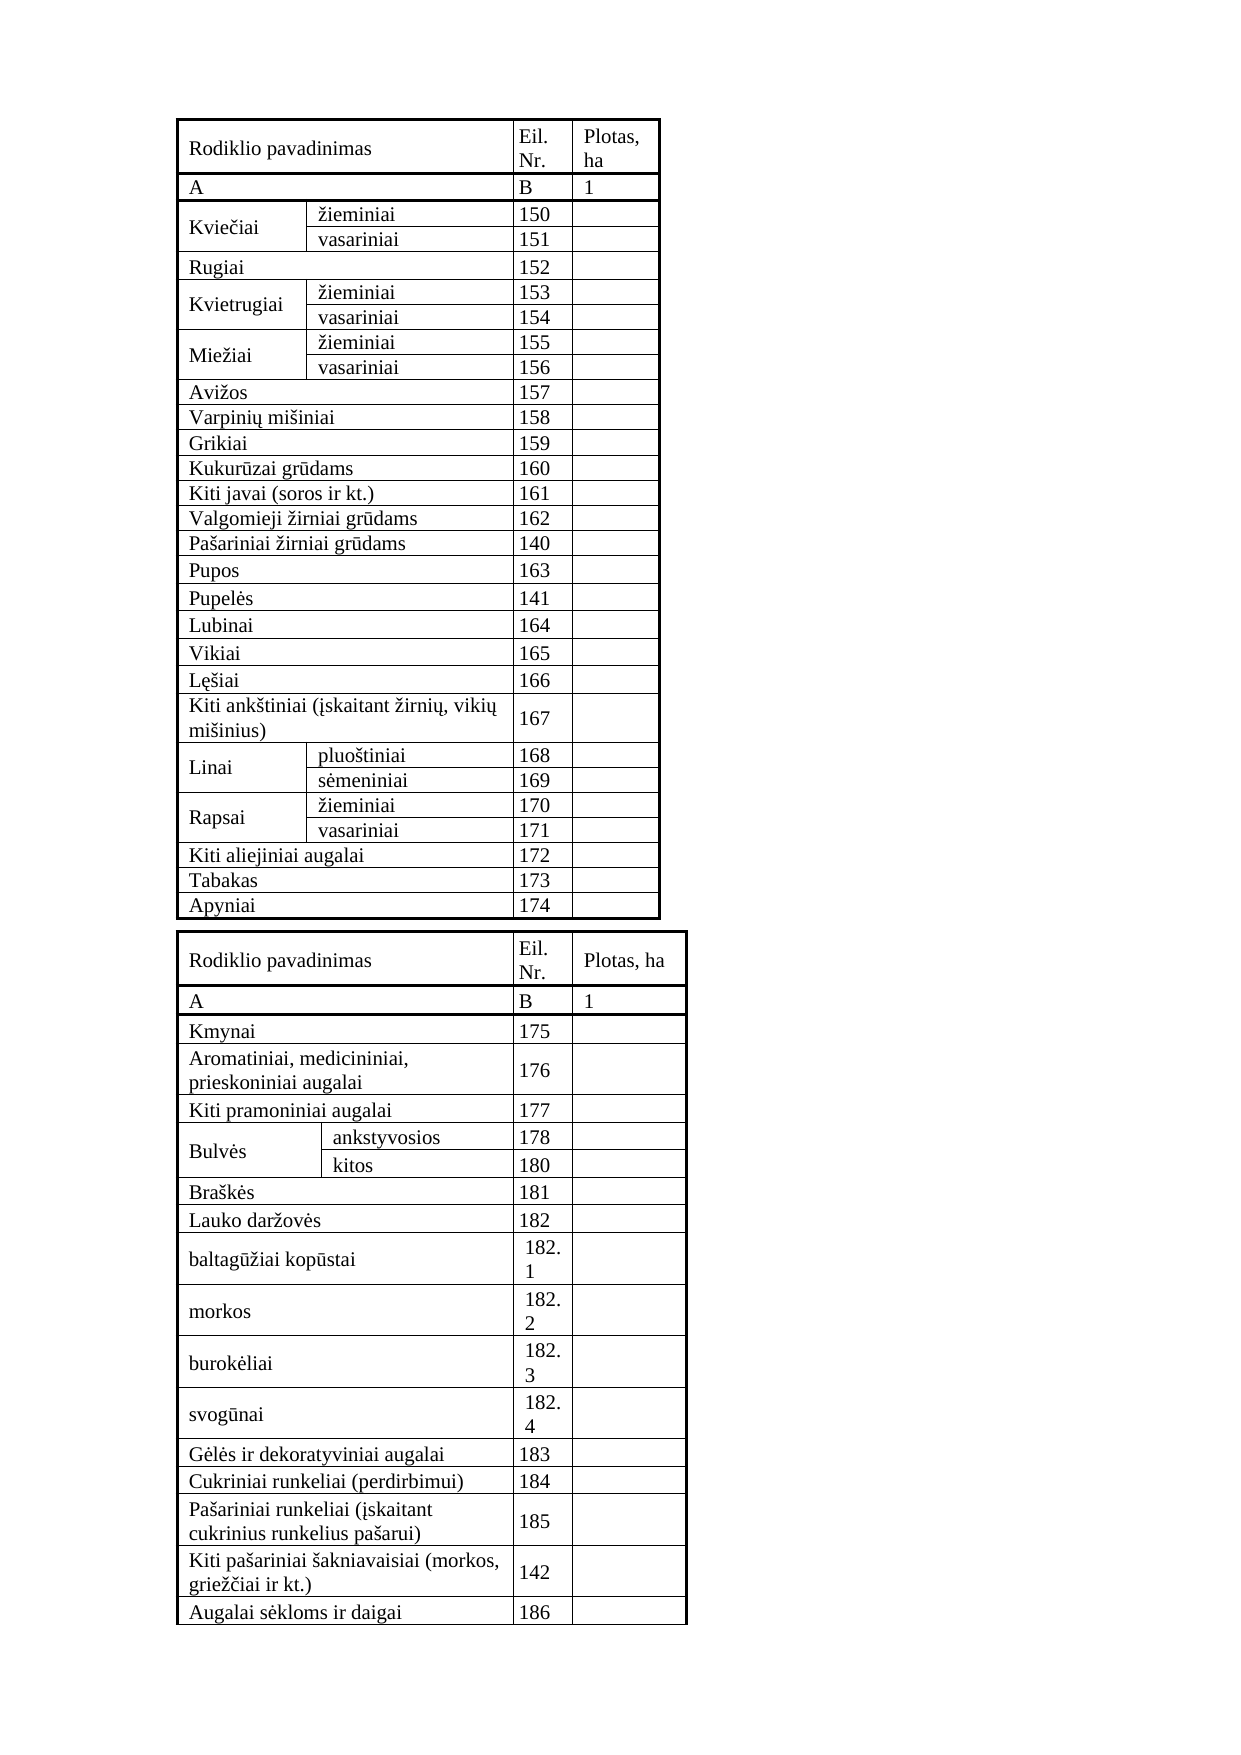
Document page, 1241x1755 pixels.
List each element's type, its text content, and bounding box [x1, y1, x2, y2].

table_cell morkos [179, 1285, 513, 1335]
table_cell žieminiai [307, 202, 513, 226]
table_cell 182.3 [514, 1336, 572, 1387]
table_cell 165 [514, 639, 572, 665]
table_cell 153 [514, 280, 572, 304]
table_cell [573, 843, 658, 867]
table_cell 174 [514, 893, 572, 917]
table_cell [573, 355, 658, 379]
table_cell 182 [514, 1205, 572, 1232]
table_cell [573, 1597, 685, 1624]
table_cell 171 [514, 818, 572, 842]
table_cell [573, 1439, 685, 1466]
table_cell Lęšiai [179, 666, 513, 692]
table_cell 155 [514, 330, 572, 354]
table_cell Kiti pašariniai šakniavaisiai (morkos, griežčiai ir kt.) [179, 1546, 513, 1596]
table_cell 175 [514, 1016, 572, 1043]
table_cell 166 [514, 666, 572, 692]
table_cell 180 [514, 1150, 572, 1177]
table_cell [573, 611, 658, 637]
table_cell Gėlės ir dekoratyviniai augalai [179, 1439, 513, 1466]
table_cell [573, 202, 658, 226]
table_cell [573, 1233, 685, 1283]
table_cell Grikiai [179, 430, 513, 454]
table_header Plotas, ha [573, 933, 685, 984]
table_cell [573, 868, 658, 892]
table_cell 162 [514, 506, 572, 530]
table_cell Avižos [179, 380, 513, 404]
table_cell 182.1 [514, 1233, 572, 1283]
table_cell Vikiai [179, 639, 513, 665]
table_cell 158 [514, 405, 572, 429]
table_cell 167 [514, 694, 572, 742]
table_cell sėmeniniai [307, 768, 513, 792]
table_cell 141 [514, 584, 572, 610]
table_cell Rugiai [179, 252, 513, 279]
table_cell [573, 330, 658, 354]
table_cell [573, 1467, 685, 1493]
table_cell 177 [514, 1095, 572, 1122]
table_cell Bulvės [179, 1123, 321, 1177]
table_cell Miežiai [179, 330, 306, 379]
table_cell Pašariniai runkeliai (įskaitant cukrinius runkelius pašarui) [179, 1494, 513, 1545]
table_cell A [179, 175, 513, 199]
table_cell vasariniai [307, 818, 513, 842]
table_cell [573, 743, 658, 767]
table_cell 186 [514, 1597, 572, 1624]
table_cell Kvietrugiai [179, 280, 306, 329]
table_cell [573, 1150, 685, 1177]
table_cell 184 [514, 1467, 572, 1493]
table_cell [573, 1285, 685, 1335]
table_cell Aromatiniai, medicininiai, prieskoniniai augalai [179, 1044, 513, 1094]
table_header Plotas, ha [573, 121, 658, 172]
table_cell [573, 584, 658, 610]
table_cell žieminiai [307, 793, 513, 817]
table_cell pluoštiniai [307, 743, 513, 767]
table_cell [573, 1494, 685, 1545]
table_cell Pupelės [179, 584, 513, 610]
table_cell A [179, 987, 513, 1013]
table_cell 142 [514, 1546, 572, 1596]
table_cell Braškės [179, 1178, 513, 1204]
table_cell [573, 506, 658, 530]
table_header Eil. Nr. [514, 933, 572, 984]
table_cell Tabakas [179, 868, 513, 892]
table_cell 140 [514, 531, 572, 555]
table_cell 185 [514, 1494, 572, 1545]
table_cell 182.4 [514, 1388, 572, 1438]
table_cell Lubinai [179, 611, 513, 637]
table_cell burokėliai [179, 1336, 513, 1387]
table_cell [573, 768, 658, 792]
table_cell žieminiai [307, 280, 513, 304]
table_cell [573, 1205, 685, 1232]
table_cell [573, 818, 658, 842]
table_cell 176 [514, 1044, 572, 1094]
table_cell 152 [514, 252, 572, 279]
table_cell 164 [514, 611, 572, 637]
table_cell Kiti aliejiniai augalai [179, 843, 513, 867]
table_cell Kukurūzai grūdams [179, 456, 513, 479]
table_cell 178 [514, 1123, 572, 1149]
table_cell [573, 694, 658, 742]
table_cell svogūnai [179, 1388, 513, 1438]
table_cell 150 [514, 202, 572, 226]
table_cell 154 [514, 305, 572, 329]
table_cell 169 [514, 768, 572, 792]
table_cell [573, 380, 658, 404]
table_cell 159 [514, 430, 572, 454]
table_cell Valgomieji žirniai grūdams [179, 506, 513, 530]
table_header Rodiklio pavadinimas [179, 933, 513, 984]
table_cell [573, 666, 658, 692]
table_cell [573, 456, 658, 479]
table_cell Augalai sėkloms ir daigai [179, 1597, 513, 1624]
table_header Rodiklio pavadinimas [179, 121, 513, 172]
table_cell 182.2 [514, 1285, 572, 1335]
table_cell [573, 227, 658, 251]
table_cell [573, 1016, 685, 1043]
table_cell [573, 556, 658, 582]
table_cell [573, 1044, 685, 1094]
table_cell Linai [179, 743, 306, 792]
table_cell [573, 280, 658, 304]
table_cell Varpinių mišiniai [179, 405, 513, 429]
table_cell 172 [514, 843, 572, 867]
table_cell [573, 1123, 685, 1149]
table_cell Kiti javai (soros ir kt.) [179, 481, 513, 505]
table_cell 160 [514, 456, 572, 479]
table_cell B [514, 987, 572, 1013]
table_cell vasariniai [307, 305, 513, 329]
table_cell B [514, 175, 572, 199]
table_cell [573, 252, 658, 279]
table_cell Pašariniai žirniai grūdams [179, 531, 513, 555]
table_cell Rapsai [179, 793, 306, 842]
table_cell ankstyvosios [322, 1123, 513, 1149]
table_cell Cukriniai runkeliai (perdirbimui) [179, 1467, 513, 1493]
table_cell [573, 405, 658, 429]
table_cell 161 [514, 481, 572, 505]
table_cell 163 [514, 556, 572, 582]
table_cell 181 [514, 1178, 572, 1204]
table_cell vasariniai [307, 227, 513, 251]
table_cell 173 [514, 868, 572, 892]
table_cell [573, 305, 658, 329]
table_cell žieminiai [307, 330, 513, 354]
table_cell Pupos [179, 556, 513, 582]
table_cell Lauko daržovės [179, 1205, 513, 1232]
table_cell 1 [573, 175, 658, 199]
table_cell Kiti ankštiniai (įskaitant žirnių, vikių mišinius) [179, 694, 513, 742]
table_cell [573, 1336, 685, 1387]
table_cell [573, 639, 658, 665]
table_cell [573, 1178, 685, 1204]
table_cell [573, 1095, 685, 1122]
table_cell Kviečiai [179, 202, 306, 251]
table_cell 157 [514, 380, 572, 404]
table_cell 1 [573, 987, 685, 1013]
table_cell 168 [514, 743, 572, 767]
table_cell [573, 481, 658, 505]
table_cell 151 [514, 227, 572, 251]
table_cell Kiti pramoniniai augalai [179, 1095, 513, 1122]
table_cell [573, 531, 658, 555]
table_cell Kmynai [179, 1016, 513, 1043]
table_cell [573, 1546, 685, 1596]
table_cell 156 [514, 355, 572, 379]
table_cell kitos [322, 1150, 513, 1177]
table_cell [573, 893, 658, 917]
table_cell Apyniai [179, 893, 513, 917]
table_cell baltagūžiai kopūstai [179, 1233, 513, 1283]
table_cell [573, 1388, 685, 1438]
table_header Eil. Nr. [514, 121, 572, 172]
table_cell [573, 793, 658, 817]
table_cell vasariniai [307, 355, 513, 379]
table_cell 183 [514, 1439, 572, 1466]
table_cell [573, 430, 658, 454]
table_cell 170 [514, 793, 572, 817]
